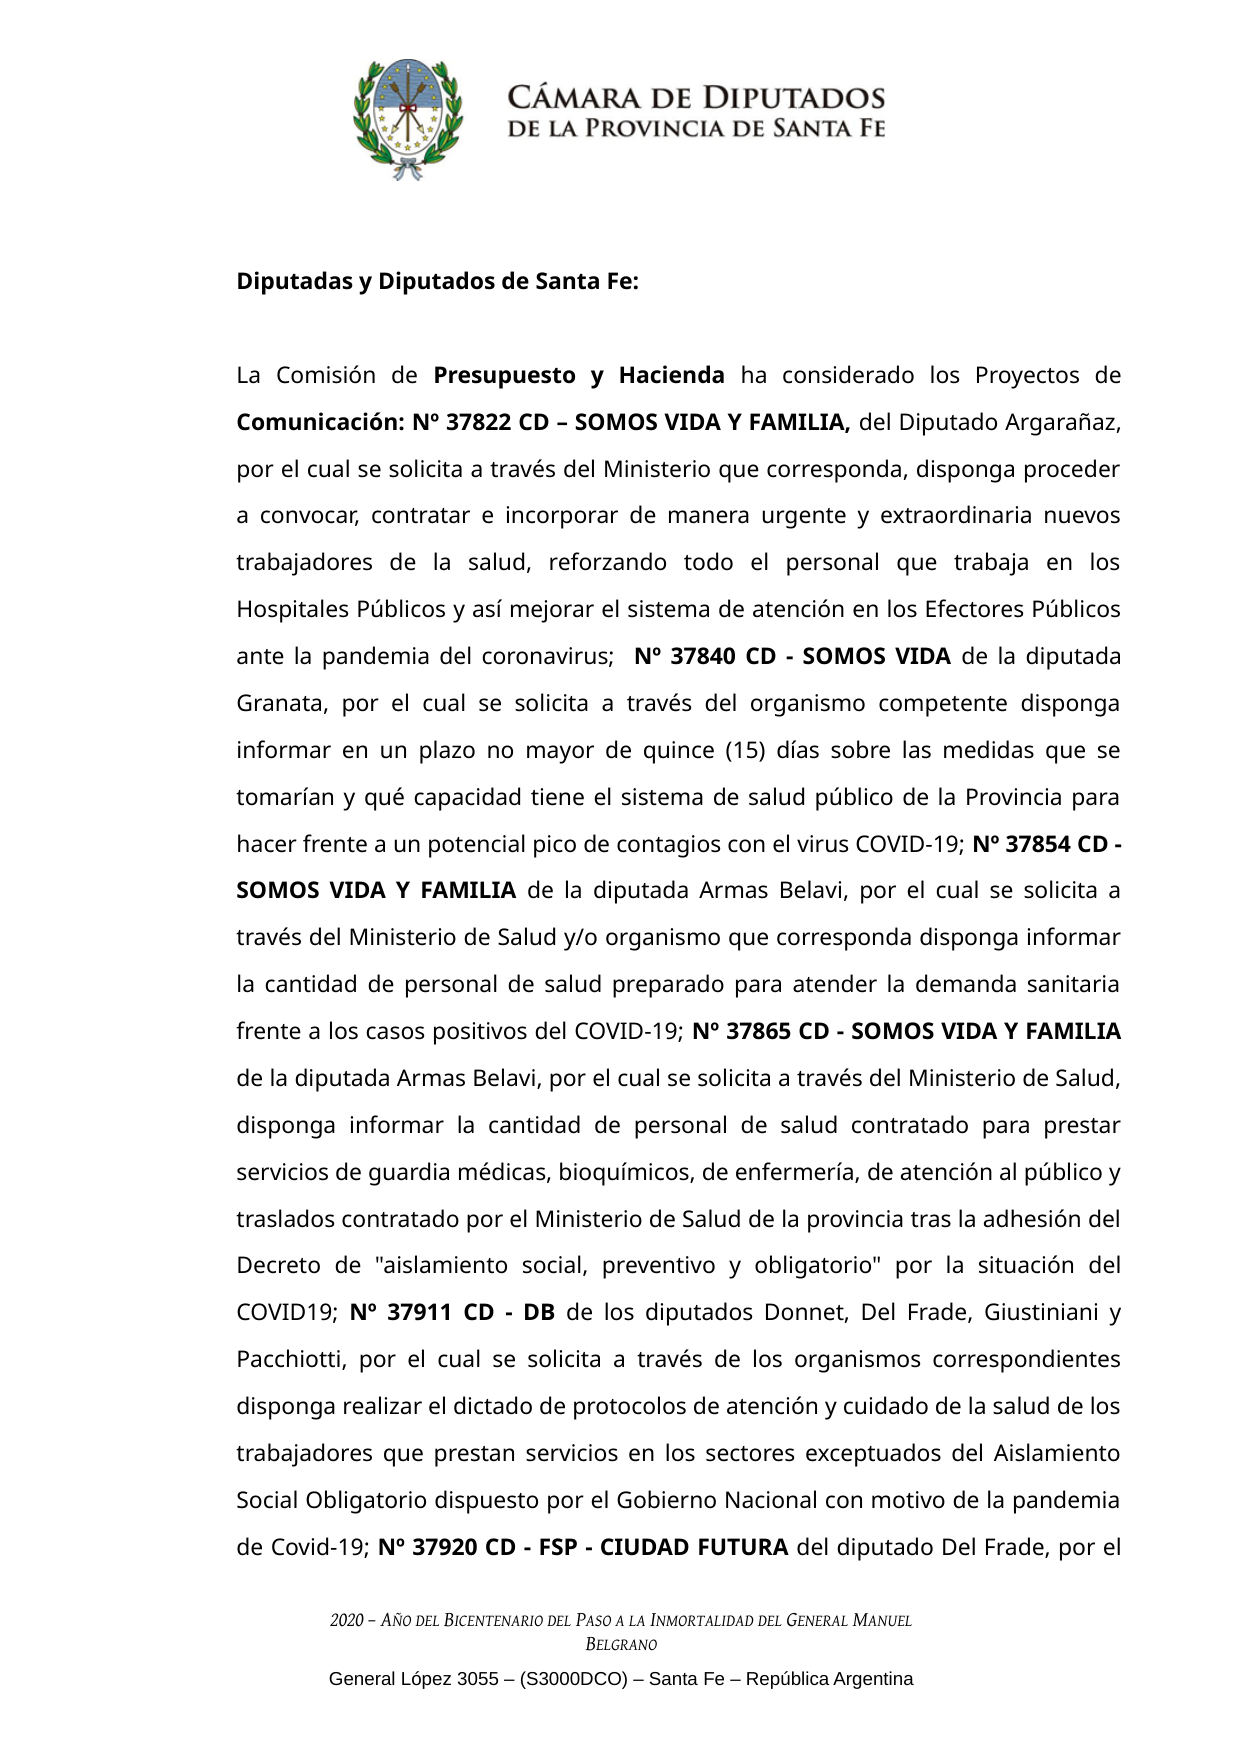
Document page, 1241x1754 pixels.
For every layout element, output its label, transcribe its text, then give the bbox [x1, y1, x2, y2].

text Diputadas y Diputados de Santa Fe: [236, 265, 1122, 296]
text La Comisión de Presupuesto y Hacienda ha considerado los Proyectos de Comunicación: Nº 37822 CD – SOMOS VIDA Y FAMILIA, del Diputado Argarañaz, por el cual se solicita a través del Ministerio que corresponda, disponga proceder a convocar, contratar e incorporar de manera urgente y extraordinaria nuevos trabajadores de la salud, reforzando todo el personal que trabaja en los Hospitales Públicos y así mejorar el sistema de atención en los Efectores Públicos ante la pandemia del coronavirus; Nº 37840 CD - SOMOS VIDA de la diputada Granata, por el cual se solicita a través del organismo competente disponga informar en un plazo no mayor de quince (15) días sobre las medidas que se tomarían y qué capacidad tiene el sistema de salud público de la Provincia para hacer frente a un potencial pico de contagios con el virus COVID-19; Nº 37854 CD - SOMOS VIDA Y FAMILIA de la diputada Armas Belavi, por el cual se solicita a través del Ministerio de Salud y/o organismo que corresponda disponga informar la cantidad de personal de salud preparado para atender la demanda sanitaria frente a los casos positivos del COVID-19; Nº 37865 CD - SOMOS VIDA Y FAMILIA de la diputada Armas Belavi, por el cual se solicita a través del Ministerio de Salud, disponga informar la cantidad de personal de salud contratado para prestar servicios de guardia médicas, bioquímicos, de enfermería, de atención al público y traslados contratado por el Ministerio de Salud de la provincia tras la adhesión del Decreto de "aislamiento social, preventivo y obligatorio" por la situación del COVID19; Nº 37911 CD - DB de los diputados Donnet, Del Frade, Giustiniani y Pacchiotti, por el cual se solicita a través de los organismos correspondientes disponga realizar el dictado de protocolos de atención y cuidado de la salud de los trabajadores que prestan servicios en los sectores exceptuados del Aislamiento Social Obligatorio dispuesto por el Gobierno Nacional con motivo de la pandemia de Covid-19; Nº 37920 CD - FSP - CIUDAD FUTURA del diputado Del Frade, por el [236, 359, 1122, 1562]
